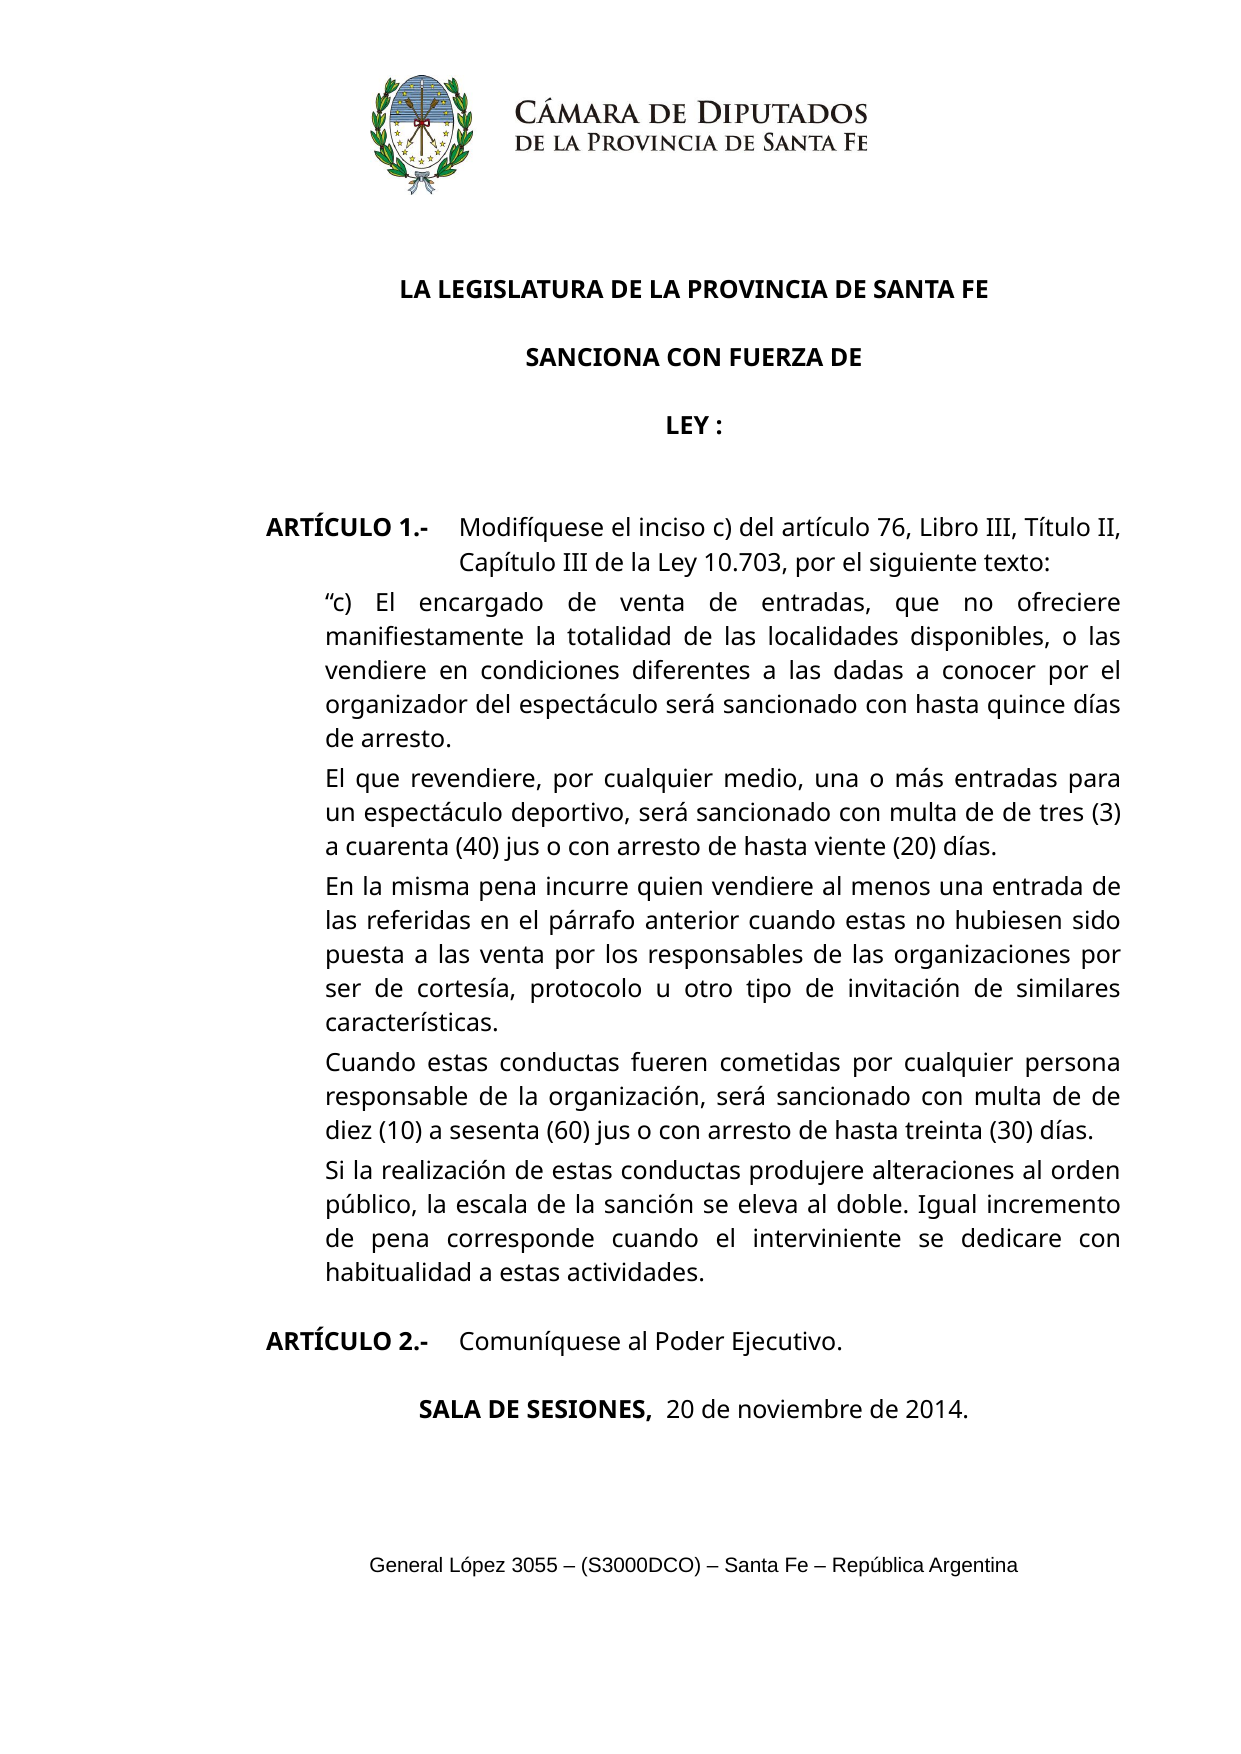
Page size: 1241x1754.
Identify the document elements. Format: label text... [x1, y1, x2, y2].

text El que revendiere, por cualquier medio, una o más entradas para un espectáculo deportivo, será sancionado con multa de de tres (3) a cuarenta (40) jus o con arresto de hasta viente (20) días. [325, 760, 1122, 863]
text Comuníquese al Poder Ejecutivo. [458, 1323, 1122, 1357]
picture [370, 75, 868, 199]
text Modifíquese el inciso c) del artículo 76, Libro III, Título II, Capítulo III de la Ley 10.703, por el siguiente texto: [266, 510, 1122, 578]
text SALA DE SESIONES, 20 de noviembre de 2014. [266, 1391, 1122, 1425]
text LA LEGISLATURA DE LA PROVINCIA DE SANTA FE [266, 272, 1122, 306]
text SANCIONA CON FUERZA DE [266, 340, 1122, 374]
text “c) El encargado de venta de entradas, que no ofreciere manifiestamente la totalidad de las localidades disponibles, o las vendiere en condiciones diferentes a las dadas a conocer por el organizador del espectáculo será sancionado con hasta quince días de arresto. [325, 584, 1122, 754]
text LEY : [266, 408, 1122, 442]
table_header ARTÍCULO 2.- [266, 1323, 458, 1373]
text Cuando estas conductas fueren cometidas por cualquier persona responsable de la organización, será sancionado con multa de de diez (10) a sesenta (60) jus o con arresto de hasta treinta (30) días. [325, 1045, 1122, 1147]
table_header ARTÍCULO 1.- [266, 510, 458, 560]
text En la misma pena incurre quien vendiere al menos una entrada de las referidas en el párrafo anterior cuando estas no hubiesen sido puesta a las venta por los responsables de las organizaciones por ser de cortesía, protocolo u otro tipo de invitación de similares características. [325, 868, 1122, 1039]
text Si la realización de estas conductas produjere alteraciones al orden público, la escala de la sanción se eleva al doble. Igual incremento de pena corresponde cuando el interviniente se dedicare con habitualidad a estas actividades. [325, 1153, 1122, 1289]
